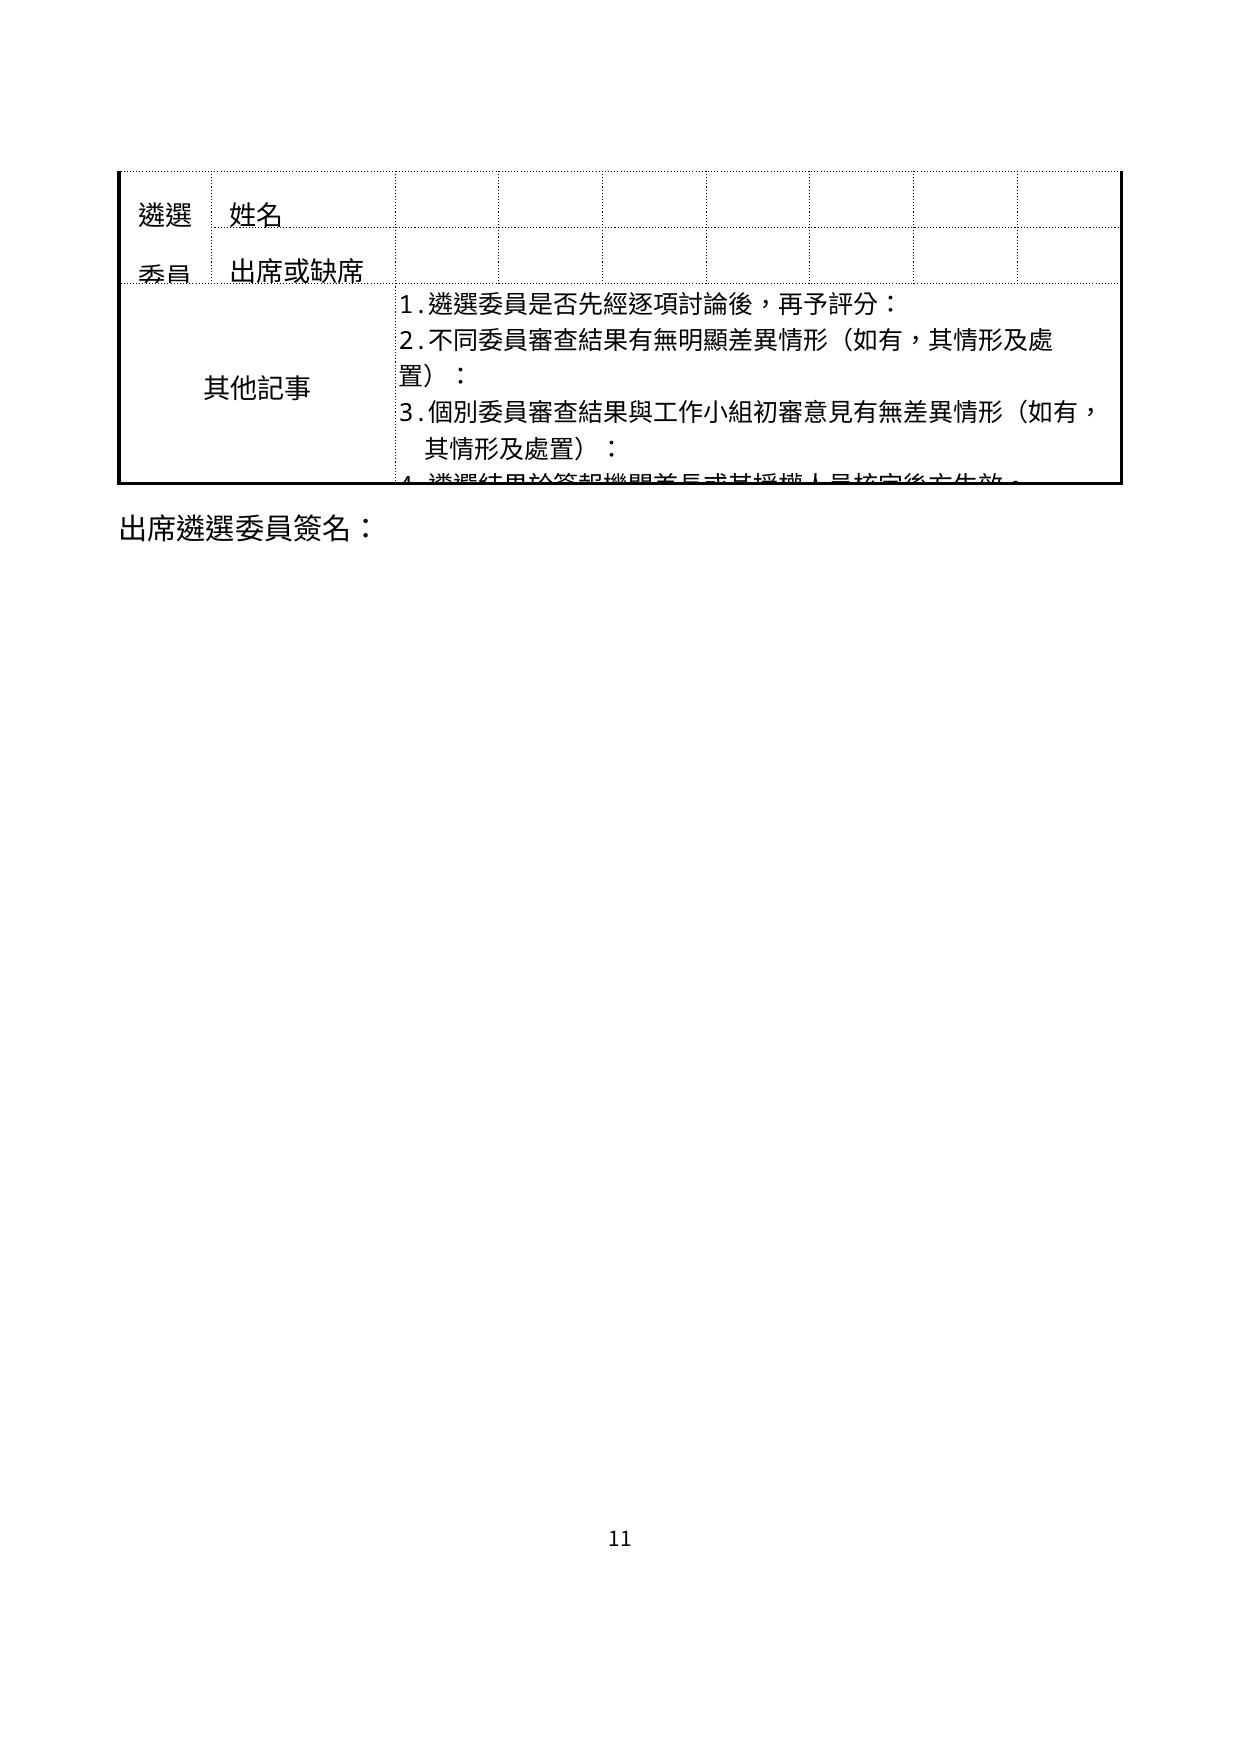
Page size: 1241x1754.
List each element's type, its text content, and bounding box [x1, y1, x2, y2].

table_cell [395, 227, 499, 283]
table_cell [1018, 171, 1120, 227]
table_cell [1018, 227, 1120, 283]
table_cell [914, 227, 1017, 283]
table_cell [914, 171, 1017, 227]
text 出席遴選委員簽名： [118, 485, 1122, 548]
table_cell 遴選 委員 [121, 171, 212, 283]
table_cell [603, 171, 706, 227]
table_cell [395, 171, 499, 227]
table_cell 其他記事 [121, 283, 395, 482]
table_cell 1.遴選委員是否先經逐項討論後，再予評分： 2.不同委員審查結果有無明顯差異情形（如有，其情形及處置）： 3.個別委員審查結果與工作小組初審意見有無差異情形（如有，其情形及處置）： 4.遴選結果於簽報機關首長或其授權人員核定後方生效。 [395, 283, 1120, 482]
table_cell 姓名 [212, 171, 395, 227]
table_cell [706, 171, 810, 227]
table_cell [499, 171, 602, 227]
table_cell [706, 227, 810, 283]
table_cell [810, 227, 913, 283]
table_cell [603, 227, 706, 283]
table_cell [499, 227, 602, 283]
table_cell 出席或缺席 [212, 227, 395, 283]
table_cell [810, 171, 913, 227]
